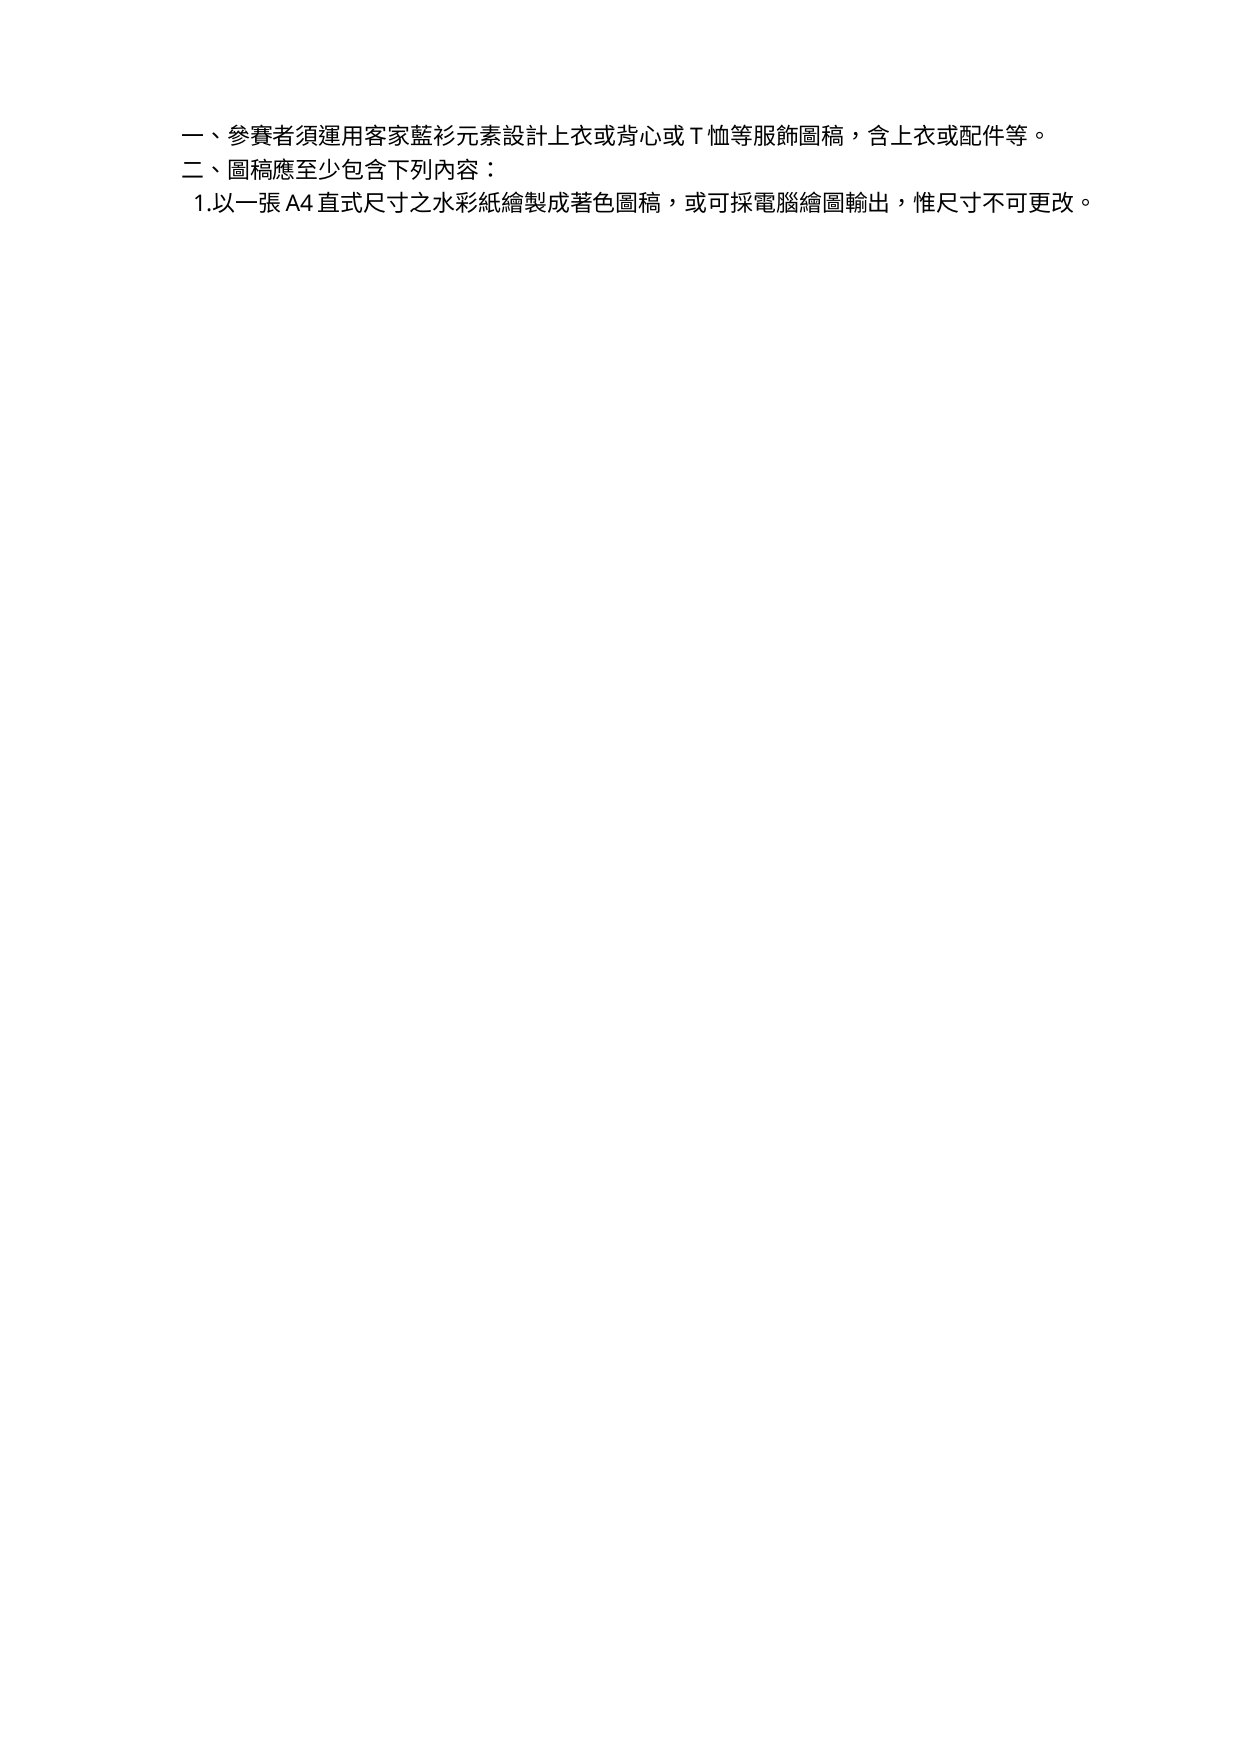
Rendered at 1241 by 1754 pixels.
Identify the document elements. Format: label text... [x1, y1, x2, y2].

text 一、參賽者須運用客家藍衫元素設計上衣或背心或T恤等服飾圖稿，含上衣或配件等。 [175, 118, 1077, 151]
text 二、圖稿應至少包含下列內容： [175, 151, 1077, 185]
text 1.以一張A4直式尺寸之水彩紙繪製成著色圖稿，或可採電腦繪圖輸出，惟尺寸不可更改。 [175, 185, 1077, 218]
